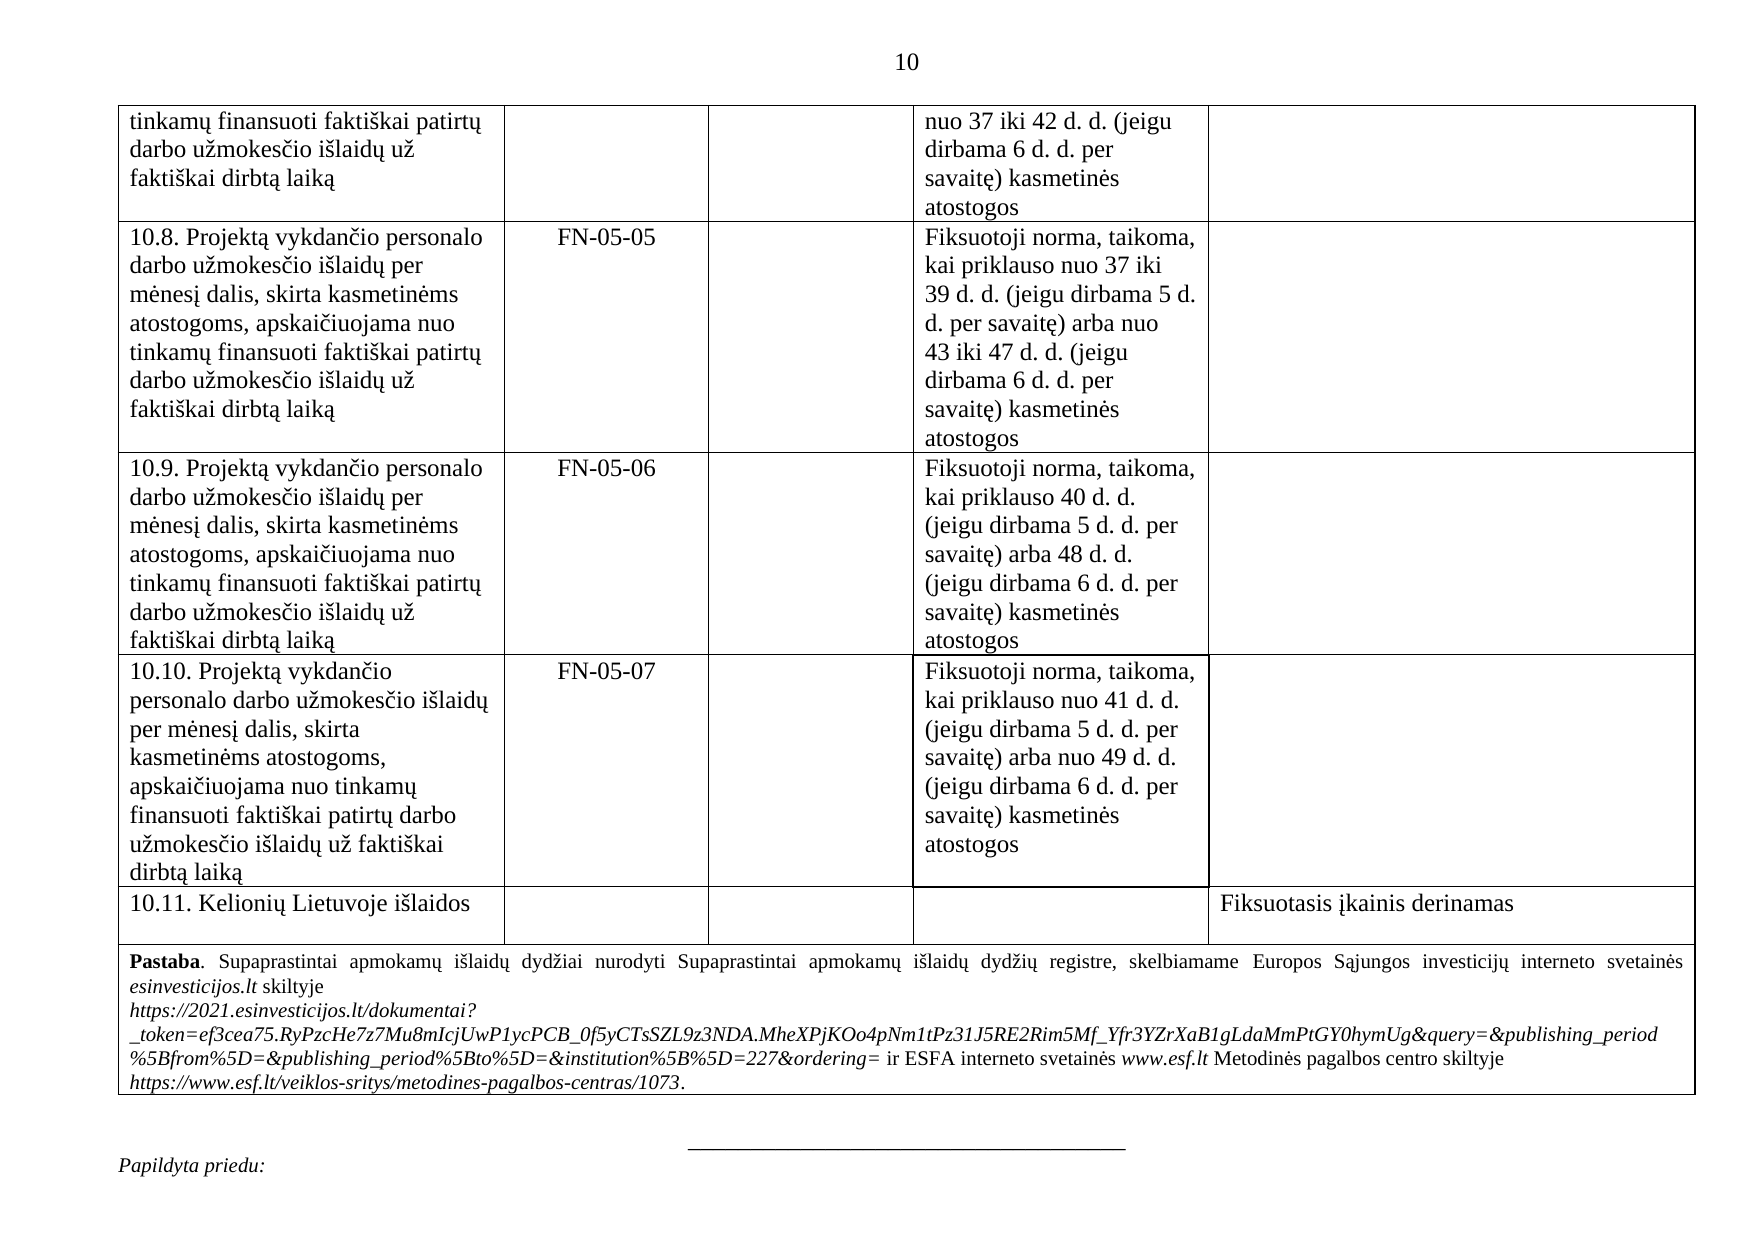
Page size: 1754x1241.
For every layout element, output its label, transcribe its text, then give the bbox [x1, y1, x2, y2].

table_cell [709, 106, 913, 221]
table_cell [1209, 106, 1694, 221]
table_cell [1210, 655, 1694, 886]
table_cell nuo 37 iki 42 d. d. (jeigu dirbama 6 d. d. per savaitę) kasmetinės atostogos [914, 106, 1208, 221]
table_cell Fiksuotoji norma, taikoma, kai priklauso nuo 41 d. d. (jeigu dirbama 5 d. d. per savaitę) arba nuo 49 d. d. (jeigu dirbama 6 d. d. per savaitę) kasmetinės atostogos [914, 656, 1208, 886]
table_cell [1209, 222, 1694, 452]
table_cell [914, 888, 1208, 944]
table_cell 10.10. Projektą vykdančio personalo darbo užmokesčio išlaidų per mėnesį dalis, skirta kasmetinėms atostogoms, apskaičiuojama nuo tinkamų finansuoti faktiškai patirtų darbo užmokesčio išlaidų už faktiškai dirbtą laiką [119, 655, 504, 886]
table_cell Fiksuotoji norma, taikoma, kai priklauso 40 d. d. (jeigu dirbama 5 d. d. per savaitę) arba 48 d. d. (jeigu dirbama 6 d. d. per savaitę) kasmetinės atostogos [914, 453, 1208, 654]
table_cell tinkamų finansuoti faktiškai patirtų darbo užmokesčio išlaidų už faktiškai dirbtą laiką [119, 106, 504, 221]
table_cell [1209, 453, 1694, 654]
table_cell [505, 887, 708, 944]
table_cell [709, 655, 912, 886]
text ___________________________________ [118, 1124, 1695, 1153]
table_cell [709, 887, 913, 944]
table_cell FN-05-05 [505, 222, 708, 452]
table_cell FN-05-06 [505, 453, 708, 654]
table_cell [505, 106, 708, 221]
table_cell [709, 453, 913, 654]
table_cell Pastaba. Supaprastintai apmokamų išlaidų dydžiai nurodyti Supaprastintai apmokamų išlaidų dydžių registre, skelbiamame Europos Sąjungos investicijų interneto svetainės esinvesticijos.lt skiltyje https://2021.esinvesticijos.lt/dokumentai?_token=ef3cea75.RyPzcHe7z7Mu8mIcjUwP1ycPCB_0f5yCTsSZL9z3NDA.MheXPjKOo4pNm1tPz31J5RE2Rim5Mf_Yfr3YZrXaB1gLdaMmPtGY0hymUg&query=&publishing_period%5Bfrom%5D=&publishing_period%5Bto%5D=&institution%5B%5D=227&ordering= ir ESFA interneto svetainės www.esf.lt Metodinės pagalbos centro skiltyje https://www.esf.lt/veiklos-sritys/metodines-pagalbos-centras/1073. [119, 945, 1694, 1094]
table_cell 10.8. Projektą vykdančio personalo darbo užmokesčio išlaidų per mėnesį dalis, skirta kasmetinėms atostogoms, apskaičiuojama nuo tinkamų finansuoti faktiškai patirtų darbo užmokesčio išlaidų už faktiškai dirbtą laiką [119, 222, 504, 452]
table_cell Fiksuotasis įkainis derinamas [1209, 887, 1694, 944]
table_cell 10.11. Kelionių Lietuvoje išlaidos [119, 887, 504, 944]
table_cell 10.9. Projektą vykdančio personalo darbo užmokesčio išlaidų per mėnesį dalis, skirta kasmetinėms atostogoms, apskaičiuojama nuo tinkamų finansuoti faktiškai patirtų darbo užmokesčio išlaidų už faktiškai dirbtą laiką [119, 453, 504, 654]
table_cell Fiksuotoji norma, taikoma, kai priklauso nuo 37 iki 39 d. d. (jeigu dirbama 5 d. d. per savaitę) arba nuo 43 iki 47 d. d. (jeigu dirbama 6 d. d. per savaitę) kasmetinės atostogos [914, 222, 1208, 452]
table_cell FN-05-07 [505, 655, 708, 886]
text Papildyta priedu: [118, 1153, 1695, 1177]
table_cell [709, 222, 913, 452]
